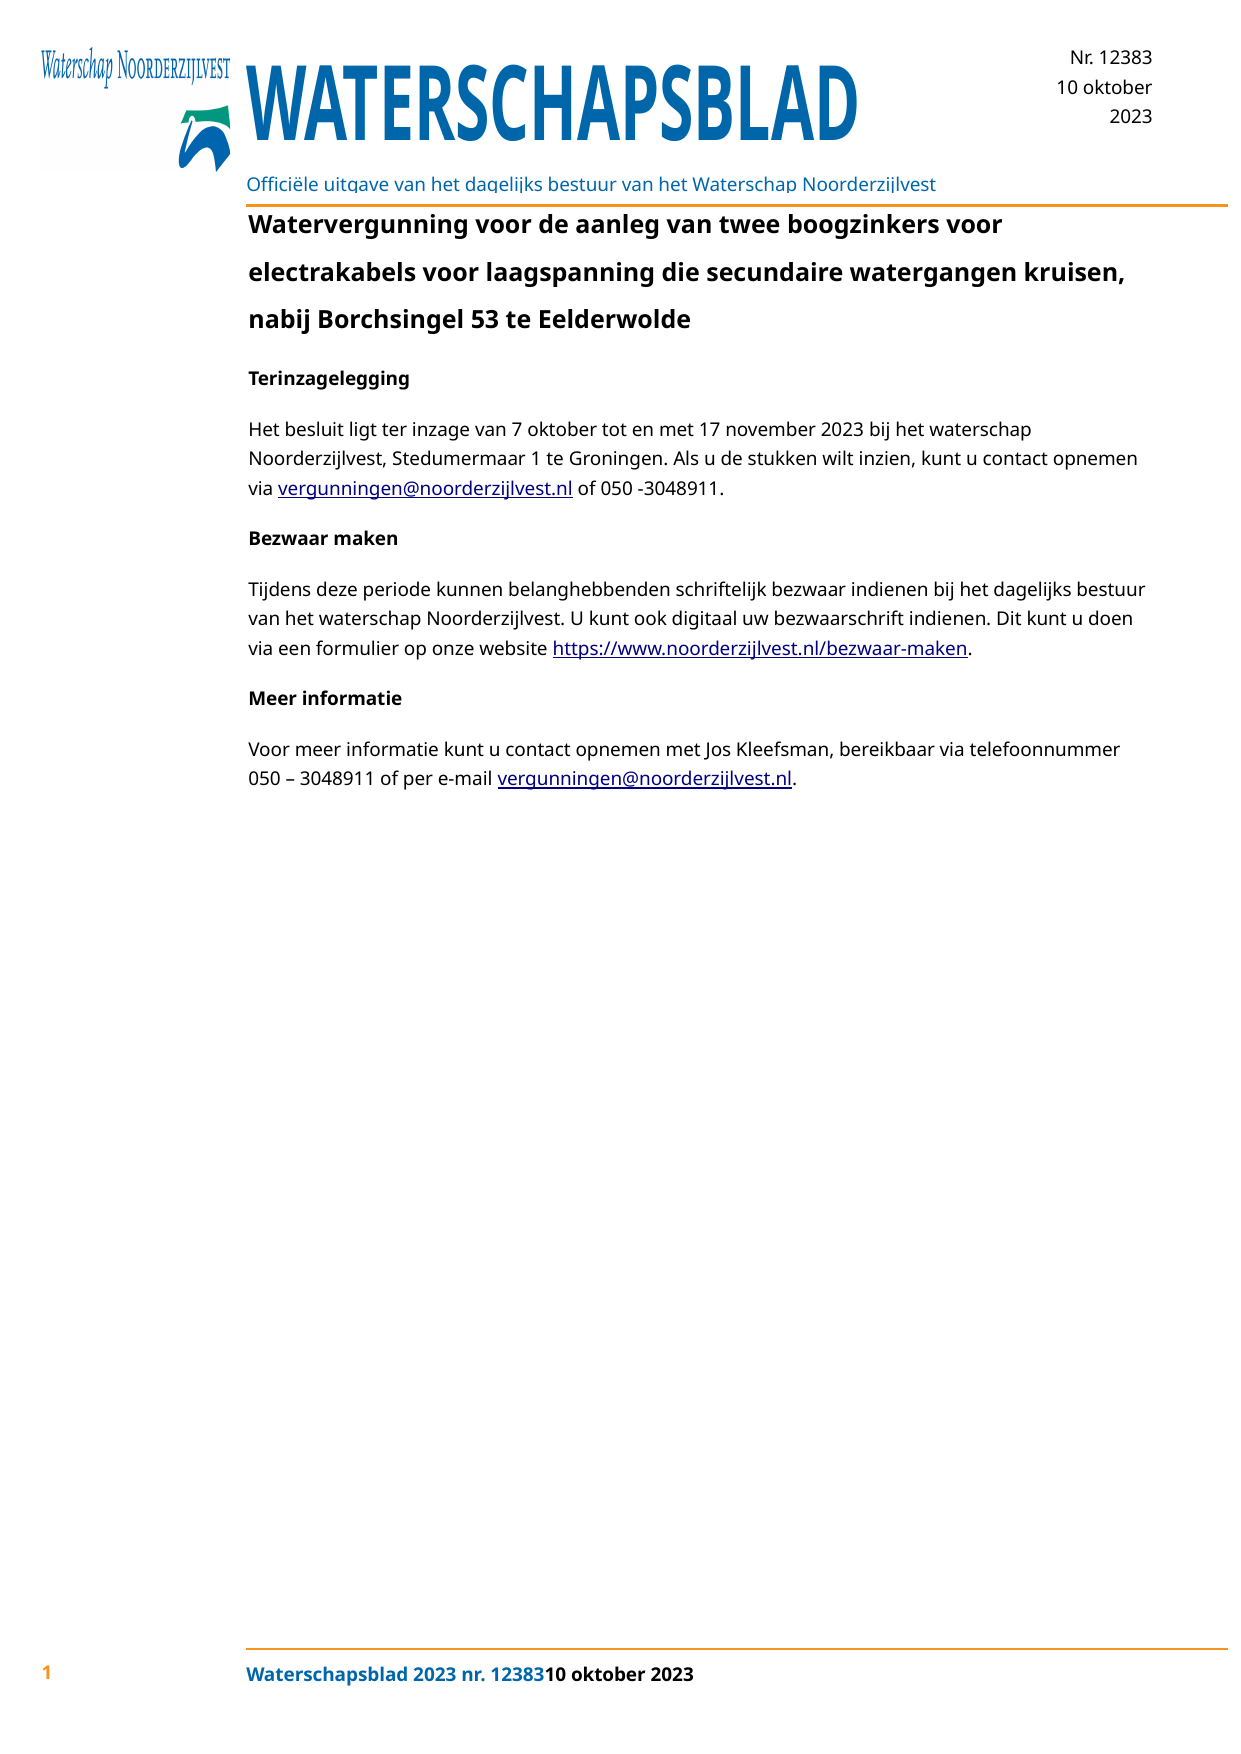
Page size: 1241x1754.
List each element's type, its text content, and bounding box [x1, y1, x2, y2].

text Bezwaar maken [248, 526, 1152, 551]
text Terinzagelegging [248, 366, 1152, 391]
text Tijdens deze periode kunnen belanghebbenden schriftelijk bezwaar indienen bij het dagelijks bestuur van het waterschap Noorderzijlvest. U kunt ook digitaal uw bezwaarschrift indienen. Dit kunt u doen via een formulier op onze website https://www.noorderzijlvest.nl/bezwaar-maken. [248, 576, 1152, 661]
text Watervergunning voor de aanleg van twee boogzinkers voor electrakabels voor laagspanning die secundaire watergangen kruisen, nabij Borchsingel 53 te Eelderwolde [248, 207, 1152, 336]
text Meer informatie [248, 686, 1152, 711]
text Voor meer informatie kunt u contact opnemen met Jos Kleefsman, bereikbaar via telefoonnummer 050 – 3048911 of per e-mail vergunningen@noorderzijlvest.nl. [248, 736, 1152, 791]
picture [41, 47, 231, 172]
text Het besluit ligt ter inzage van 7 oktober tot en met 17 november 2023 bij het waterschap Noorderzijlvest, Stedumermaar 1 te Groningen. Als u de stukken wilt inzien, kunt u contact opnemen via vergunningen@noorderzijlvest.nl of 050 -3048911. [248, 416, 1152, 501]
